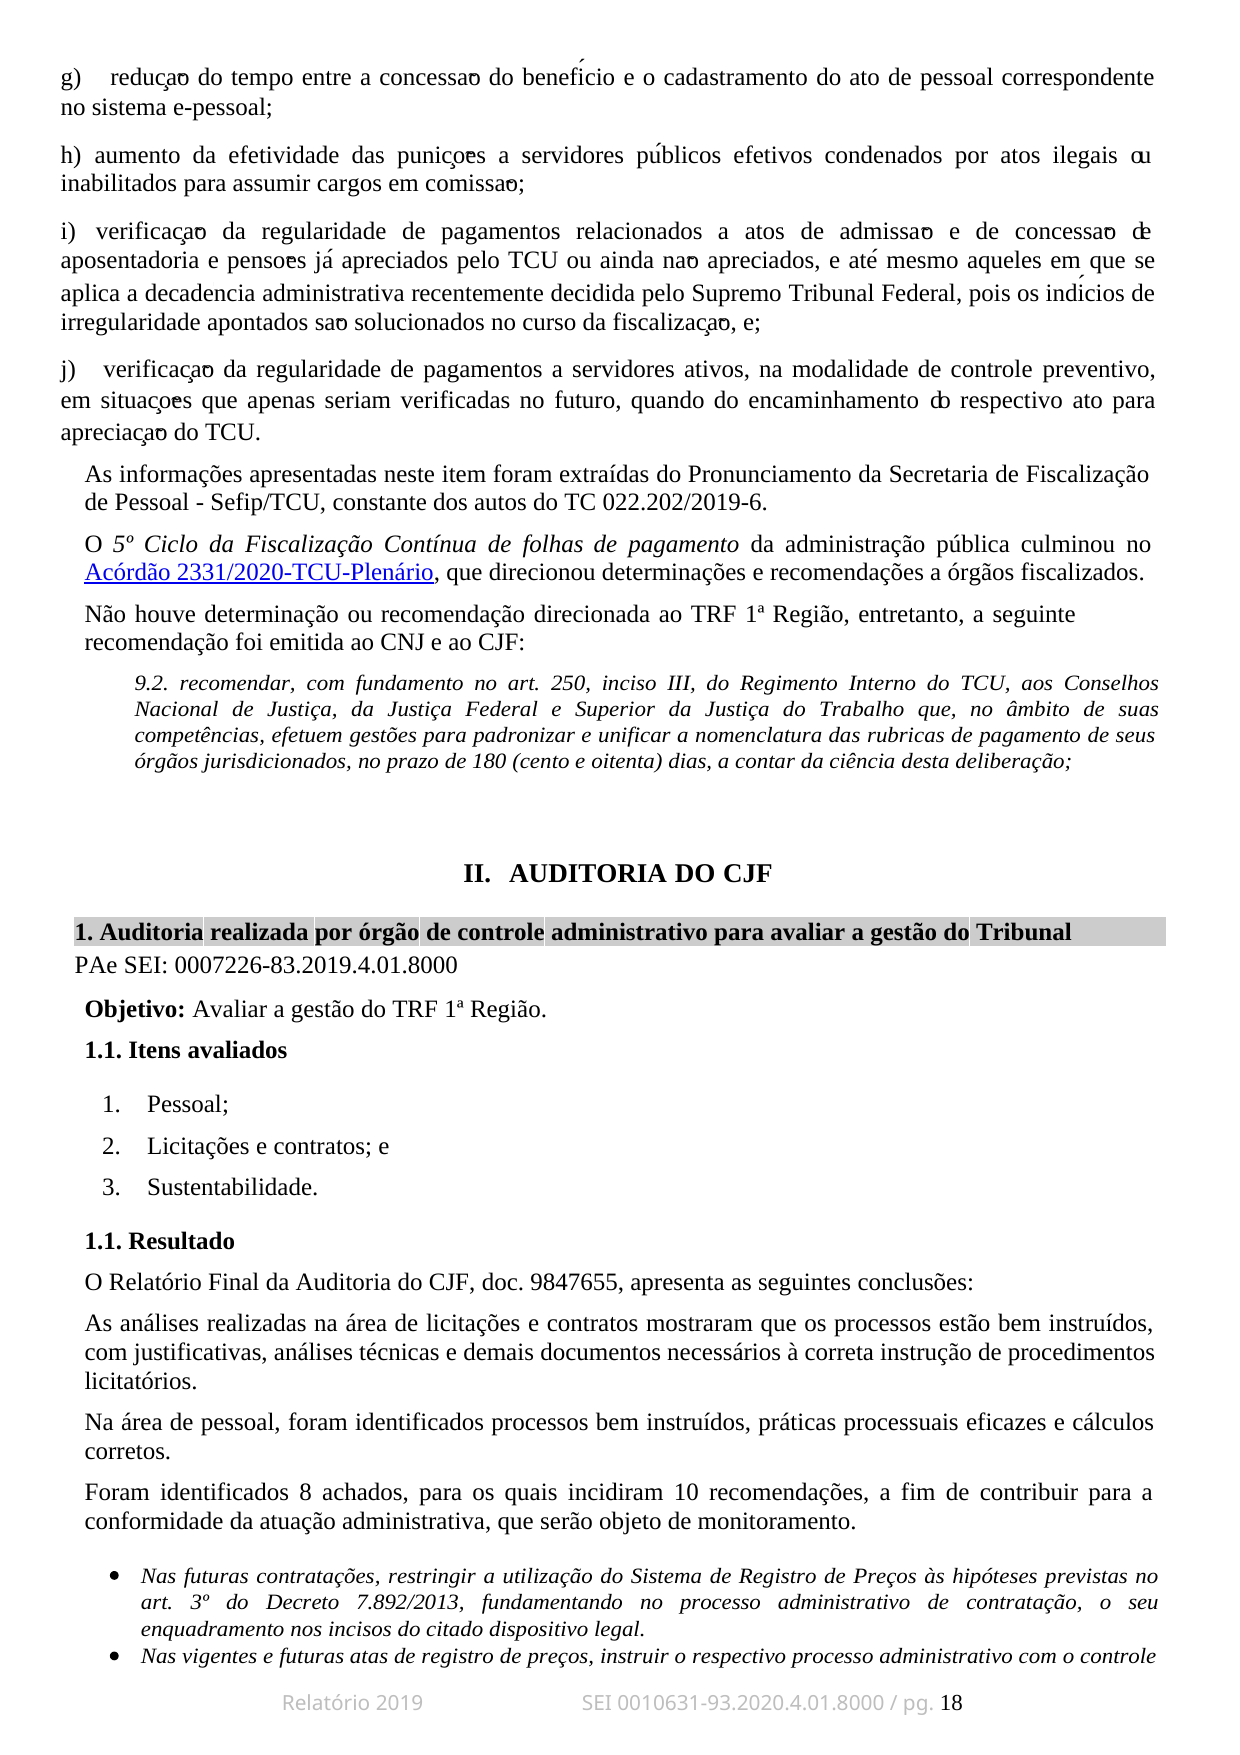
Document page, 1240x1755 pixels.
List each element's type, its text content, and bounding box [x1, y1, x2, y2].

list verificação da regularidade de pagamentos a servidores ativos, na modalidade de controle preventivo, em situações que apenas seriam verificadas no futuro, quando do encaminhamento do respectivo ato para apreciação do TCU. [60, 351, 1156, 451]
list aumento da efetividade das punições a servidores públicos efetivos condenados por atos ilegais ou inabilitados para assumir cargos em comissão; [60, 136, 1155, 202]
subtitle Auditoria realizada por órgão de controle administrativo para avaliar a gestão do Tribunal [99, 917, 1181, 946]
subtitle AUDITORIA DO CJF [463, 857, 1181, 888]
text Foram identificados 8 achados, para os quais incidiram 10 recomendações, a fim de contribuir para a conformidade da atuação administrativa, que serão objeto de monitoramento. [84, 1477, 1154, 1535]
list Licitações e contratos; e [102, 1131, 1181, 1159]
text Objetivo: Avaliar a gestão do TRF 1ª Região. [84, 994, 1181, 1023]
subtitle Itens avaliados [84, 1036, 1181, 1064]
list verificação da regularidade de pagamentos relacionados a atos de admissão e de concessão de aposentadoria e pensões já apreciados pelo TCU ou ainda não apreciados, e até mesmo aqueles em que se aplica a decadência administrativa recentemente decidida pelo Supremo Tribunal Federal, pois os indícios de irregularidade apontados são solucionados no curso da fiscalização, e; [60, 213, 1156, 341]
list redução do tempo entre a concessão do benefício e o cadastramento do ato de pessoal correspondente no sistema e-pessoal; [60, 58, 1154, 120]
text Nas vigentes e futuras atas de registro de preços, instruir o respectivo processo administrativo com o controle [141, 1643, 1159, 1668]
list Pessoal; [102, 1089, 1181, 1118]
text Nas futuras contratações, restringir a utilização do Sistema de Registro de Preços às hipóteses previstas no art. 3º do Decreto 7.892/2013, fundamentando no processo administrativo de contratação, o seu enquadramento nos incisos do citado dispositivo legal. [141, 1563, 1159, 1641]
text Não houve determinação ou recomendação direcionada ao TRF 1ª Região, entretanto, a seguinte recomendação foi emitida ao CNJ e ao CJF: [84, 599, 1181, 656]
text O Relatório Final da Auditoria do CJF, doc. 9847655, apresenta as seguintes conclusões: [84, 1267, 1181, 1296]
text O 5º Ciclo da Fiscalização Contínua de folhas de pagamento da administração pública culminou no Acórdão 2331/2020-TCU-Plenário, que direcionou determinações e recomendações a órgãos fiscalizados. [84, 529, 1181, 586]
text Na área de pessoal, foram identificados processos bem instruídos, práticas processuais eficazes e cálculos corretos. [84, 1407, 1155, 1465]
subtitle Resultado [84, 1226, 1181, 1255]
list Sustentabilidade. [102, 1172, 1181, 1201]
text As análises realizadas na área de licitações e contratos mostraram que os processos estão bem instruídos, com justificativas, análises técnicas e demais documentos necessários à correta instrução de procedimentos licitatórios. [84, 1308, 1156, 1395]
text As informações apresentadas neste item foram extraídas do Pronunciamento da Secretaria de Fiscalização de Pessoal - Sefip/TCU, constante dos autos do TC 022.202/2019-6. [84, 459, 1162, 516]
text PAe SEI: 0007226-83.2019.4.01.8000 [74, 951, 1181, 979]
text 9.2. recomendar, com fundamento no art. 250, inciso III, do Regimento Interno do TCU, aos Conselhos Nacional de Justiça, da Justiça Federal e Superior da Justiça do Trabalho que, no âmbito de suas competências, efetuem gestões para padronizar e unificar a nomenclatura das rubricas de pagamento de seus órgãos jurisdicionados, no prazo de 180 (cento e oitenta) dias, a contar da ciência desta deliberação; [134, 670, 1159, 773]
